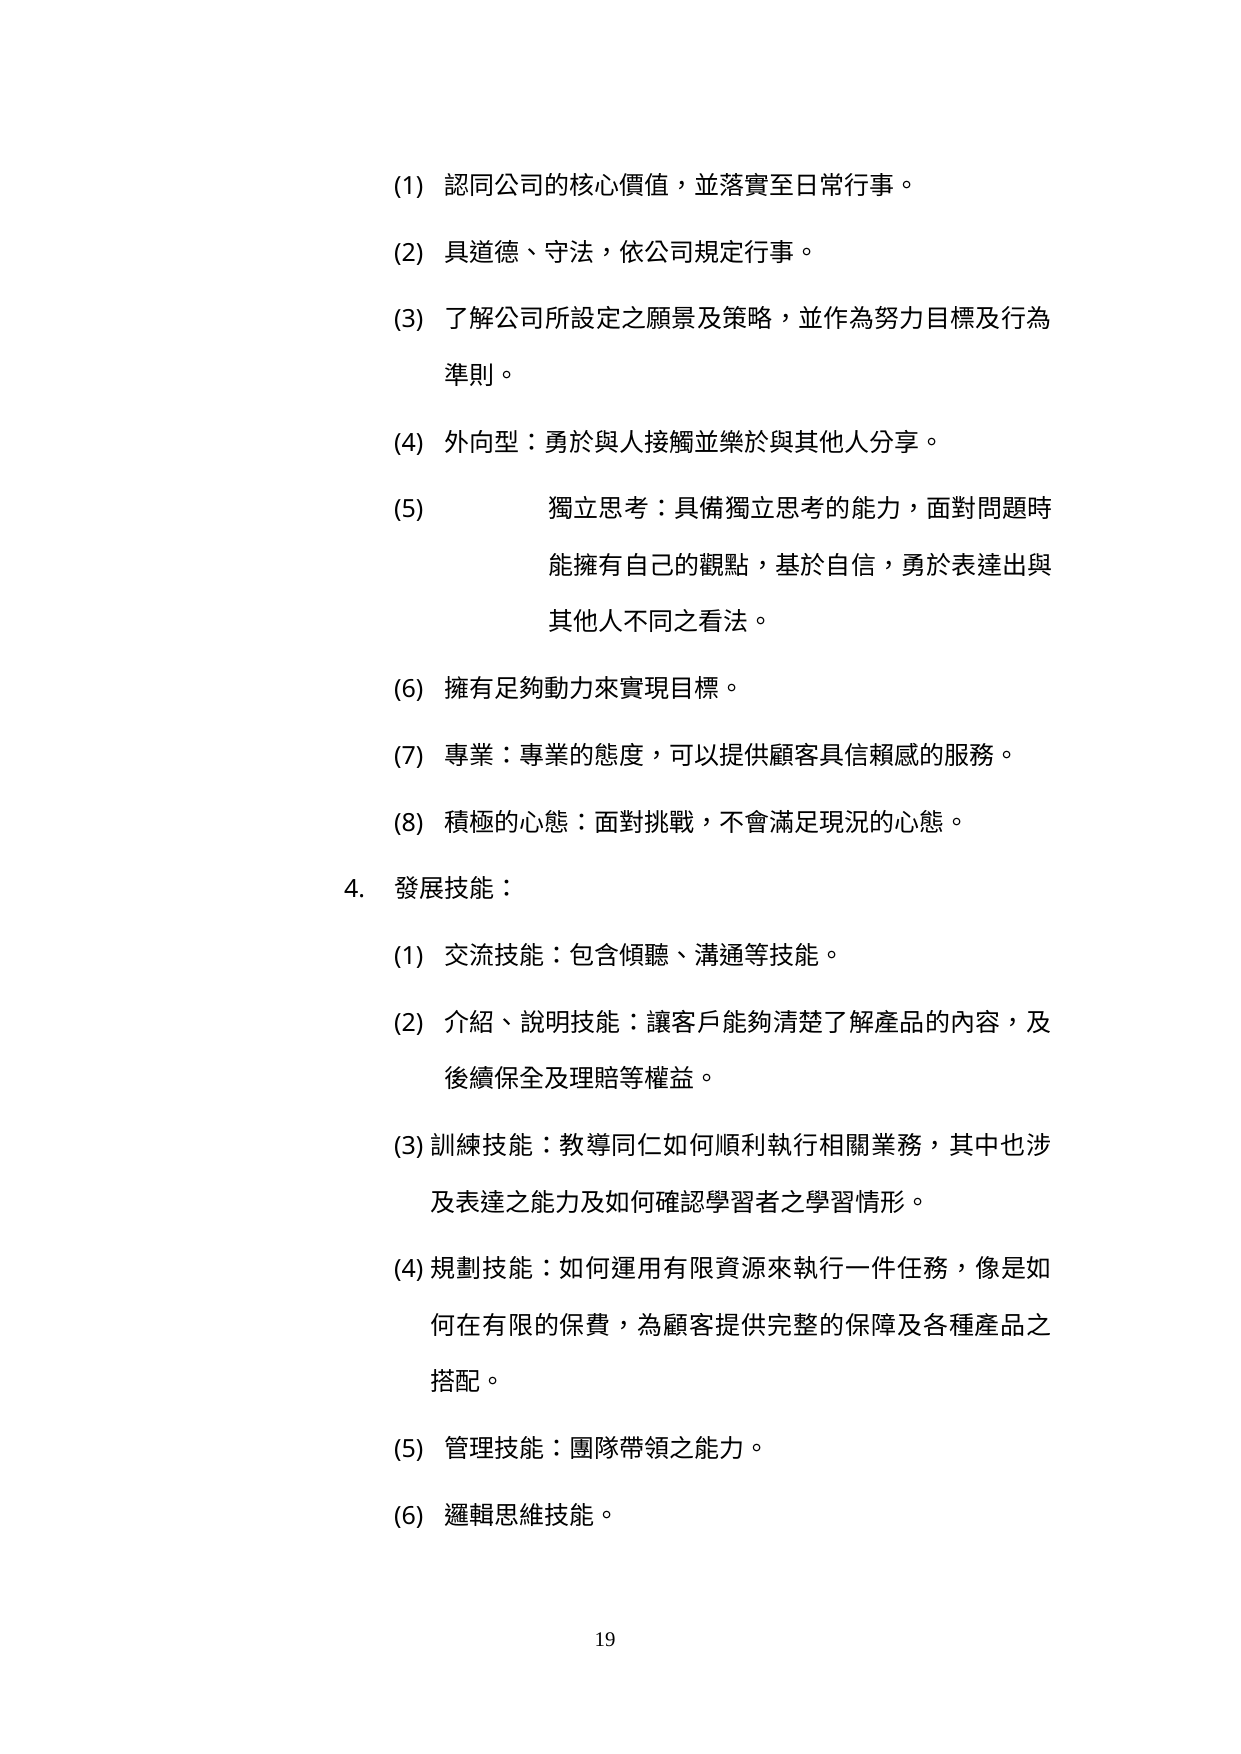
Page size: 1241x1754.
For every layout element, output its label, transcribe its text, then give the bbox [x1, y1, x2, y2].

list 規劃技能：如何運用有限資源來執行一件任務，像是如何在有限的保費，為顧客提供完整的保障及各種產品之搭配。 [394, 1248, 1053, 1398]
list 了解公司所設定之願景及策略，並作為努力目標及行為準則。 [394, 298, 1053, 392]
list 積極的心態：面對挑戰，不會滿足現況的心態。 [394, 801, 1053, 839]
list 邏輯思維技能。 [394, 1494, 1053, 1532]
list 外向型：勇於與人接觸並樂於與其他人分享。 [394, 421, 1053, 459]
list 專業：專業的態度，可以提供顧客具信賴感的服務。 [394, 734, 1053, 772]
list 介紹、說明技能：讓客戶能夠清楚了解產品的內容，及後續保全及理賠等權益。 [394, 1002, 1053, 1096]
list 訓練技能：教導同仁如何順利執行相關業務，其中也涉及表達之能力及如何確認學習者之學習情形。 [394, 1125, 1053, 1219]
list 管理技能：團隊帶領之能力。 [394, 1428, 1053, 1465]
list 交流技能：包含傾聽、溝通等技能。 [394, 935, 1053, 973]
list 具道德、守法，依公司規定行事。 [394, 231, 1053, 269]
list 擁有足夠動力來實現目標。 [394, 668, 1053, 705]
list 認同公司的核心價值，並落實至日常行事。 [394, 164, 1053, 202]
list 獨立思考：具備獨立思考的能力，面對問題時能擁有自己的觀點，基於自信，勇於表達出與其他人不同之看法。 [394, 488, 1053, 638]
list 發展技能： [344, 868, 1053, 906]
